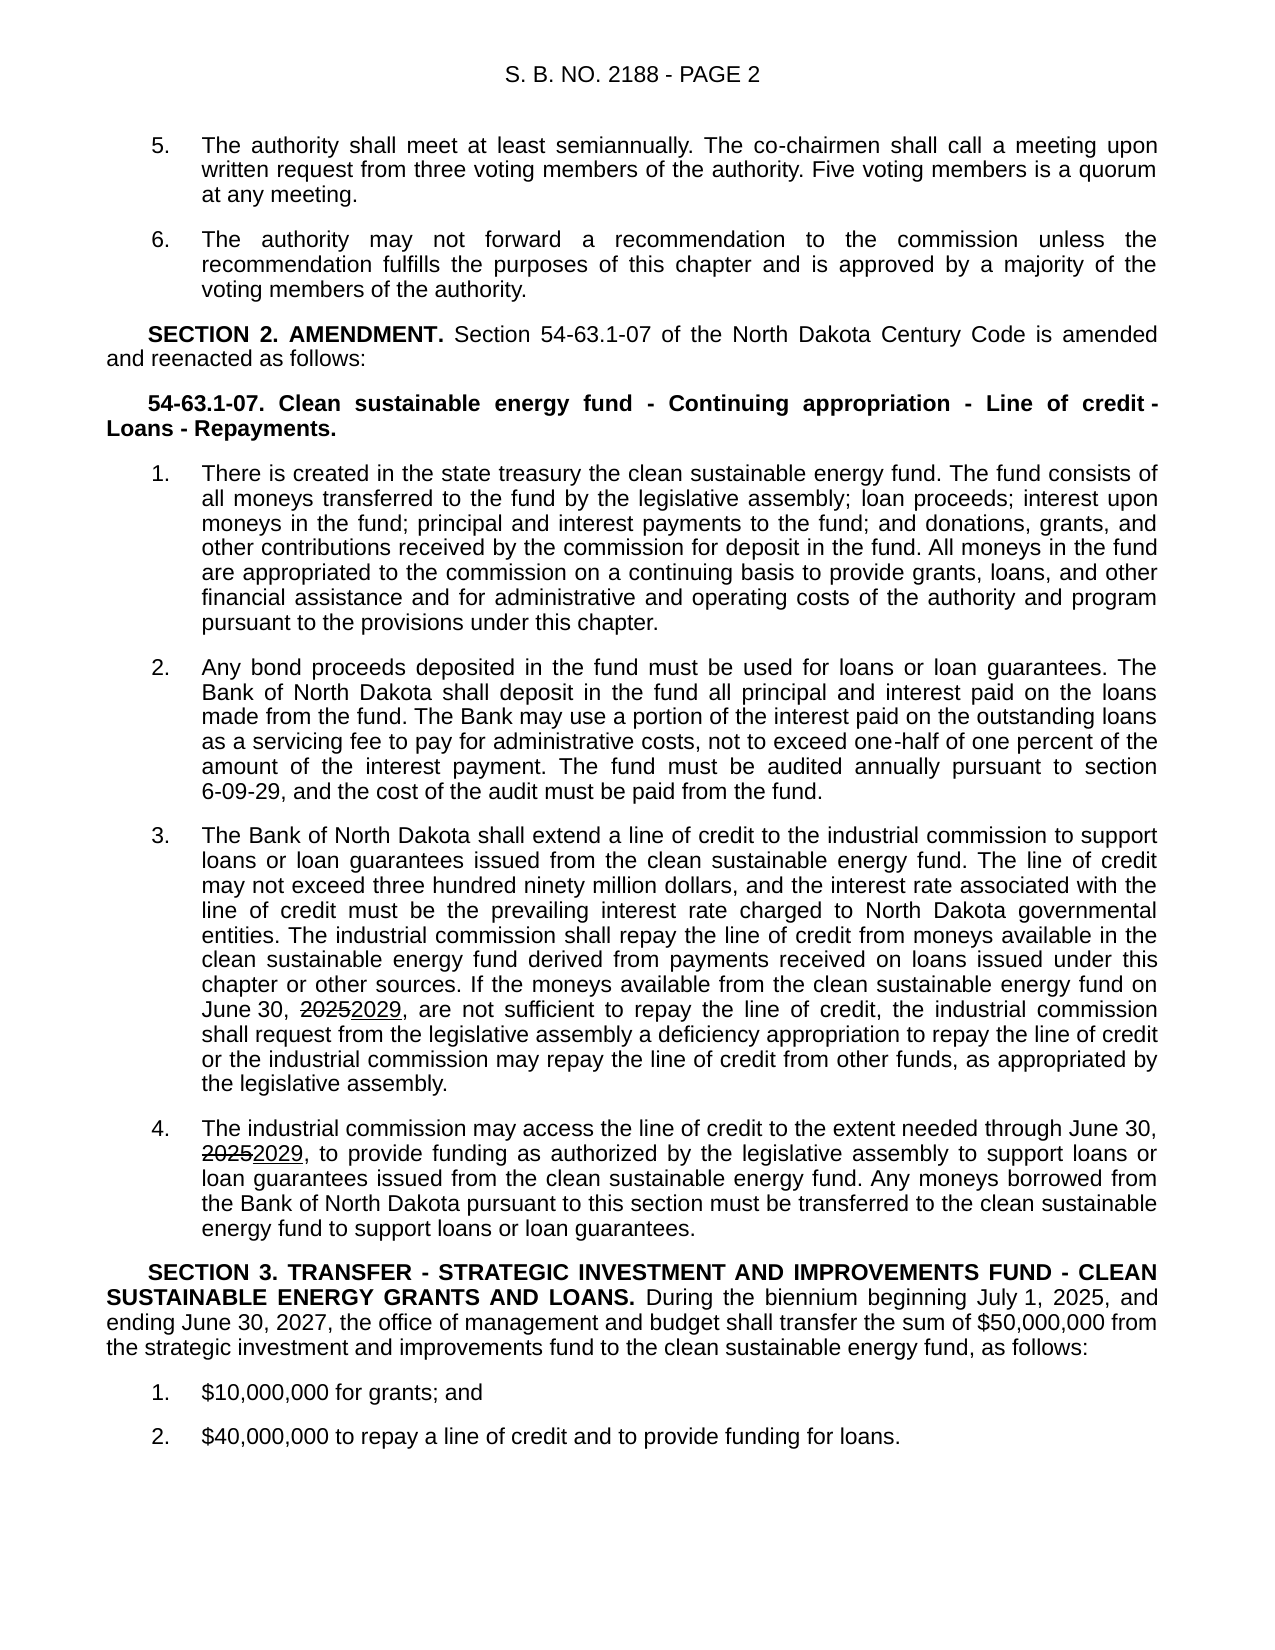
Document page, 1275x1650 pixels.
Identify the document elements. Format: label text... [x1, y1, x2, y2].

text 3. The Bank of North Dakota shall extend a line of credit to the industrial commission to support loans or loan guarantees issued from the clean sustainable energy fund. The line of credit may not exceed three hundred ninety million dollars, and the interest rate associated with the line of credit must be the prevailing interest rate charged to North Dakota governmental entities. The industrial commission shall repay the line of credit from moneys available in the clean sustainable energy fund derived from payments received on loans issued under this chapter or other sources. If the moneys available from the clean sustainable energy fund on June 30, 20252029, are not sufficient to repay the line of credit, the industrial commission shall request from the legislative assembly a deficiency appropriation to repay the line of credit or the industrial commission may repay the line of credit from other funds, as appropriated by the legislative assembly. [106, 824, 1158, 1097]
text SECTION 2. AMENDMENT. Section 54‑63.1‑07 of the North Dakota Century Code is amended and reenacted as follows: [106, 322, 1158, 372]
text 6. The authority may not forward a recommendation to the commission unless the recommendation fulfills the purposes of this chapter and is approved by a majority of the voting members of the authority. [106, 228, 1158, 302]
text 1. $10,000,000 for grants; and [106, 1380, 1158, 1405]
subtitle 54‑63.1‑07. Clean sustainable energy fund ‑ Continuing appropriation ‑ Line of credit ‑ Loans ‑ Repayments. [106, 392, 1158, 442]
text 4. The industrial commission may access the line of credit to the extent needed through June 30, 20252029, to provide funding as authorized by the legislative assembly to support loans or loan guarantees issued from the clean sustainable energy fund. Any moneys borrowed from the Bank of North Dakota pursuant to this section must be transferred to the clean sustainable energy fund to support loans or loan guarantees. [106, 1117, 1158, 1241]
text 2. $40,000,000 to repay a line of credit and to provide funding for loans. [106, 1425, 1158, 1450]
text SECTION 3. TRANSFER - STRATEGIC INVESTMENT AND IMPROVEMENTS FUND - CLEAN SUSTAINABLE ENERGY GRANTS AND LOANS. During the biennium beginning July 1, 2025, and ending June 30, 2027, the office of management and budget shall transfer the sum of $50,000,000 from the strategic investment and improvements fund to the clean sustainable energy fund, as follows: [106, 1261, 1158, 1360]
text 5. The authority shall meet at least semiannually. The co‑chairmen shall call a meeting upon written request from three voting members of the authority. Five voting members is a quorum at any meeting. [106, 133, 1158, 208]
text 2. Any bond proceeds deposited in the fund must be used for loans or loan guarantees. The Bank of North Dakota shall deposit in the fund all principal and interest paid on the loans made from the fund. The Bank may use a portion of the interest paid on the outstanding loans as a servicing fee to pay for administrative costs, not to exceed one‑half of one percent of the amount of the interest payment. The fund must be audited annually pursuant to section 6‑09‑29, and the cost of the audit must be paid from the fund. [106, 655, 1158, 804]
text 1. There is created in the state treasury the clean sustainable energy fund. The fund consists of all moneys transferred to the fund by the legislative assembly; loan proceeds; interest upon moneys in the fund; principal and interest payments to the fund; and donations, grants, and other contributions received by the commission for deposit in the fund. All moneys in the fund are appropriated to the commission on a continuing basis to provide grants, loans, and other financial assistance and for administrative and operating costs of the authority and program pursuant to the provisions under this chapter. [106, 462, 1158, 635]
